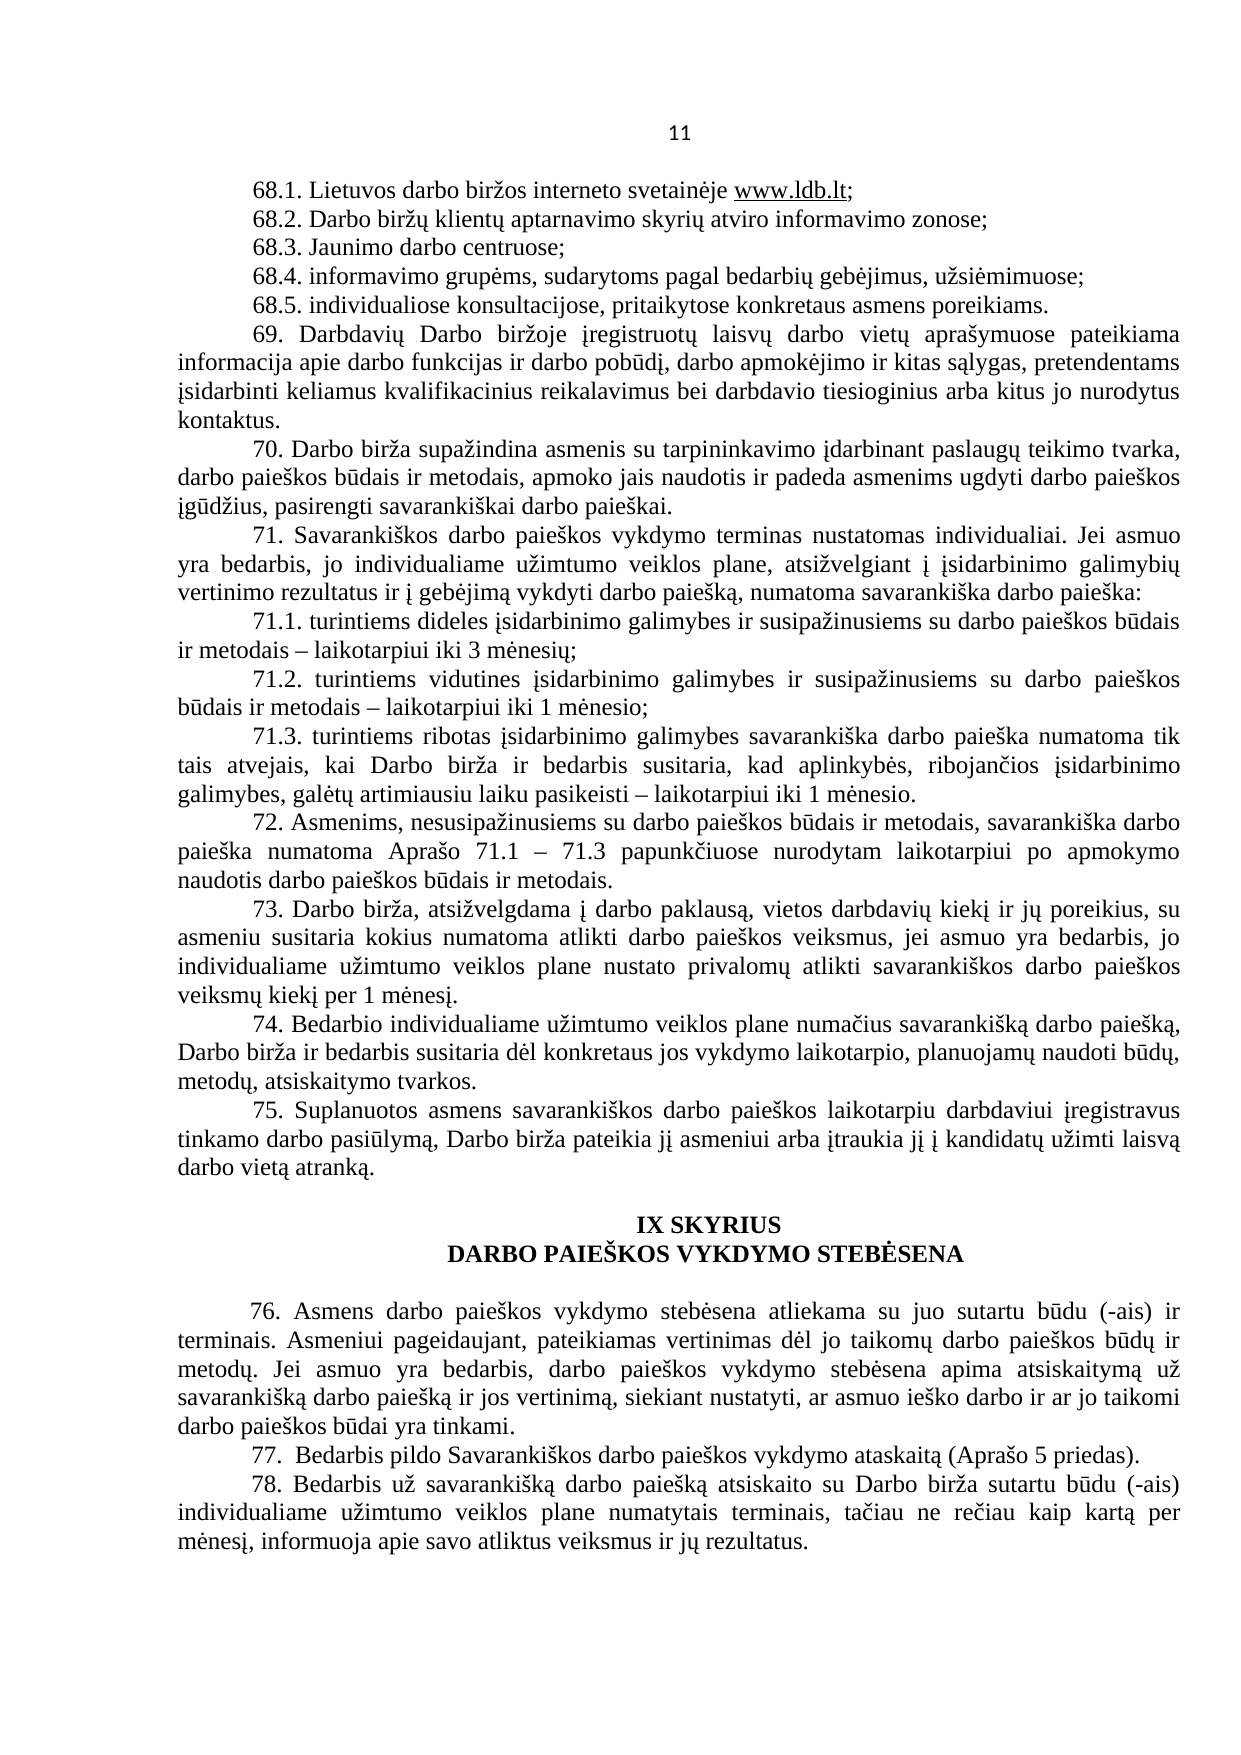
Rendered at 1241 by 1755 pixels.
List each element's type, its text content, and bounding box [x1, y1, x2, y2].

text 77. Bedarbis pildo Savarankiškos darbo paieškos vykdymo ataskaitą (Aprašo 5 priedas). [177, 1440, 1181, 1469]
text 73. Darbo birža, atsižvelgdama į darbo paklausą, vietos darbdavių kiekį ir jų poreikius, su asmeniu susitaria kokius numatoma atlikti darbo paieškos veiksmus, jei asmuo yra bedarbis, jo individualiame užimtumo veiklos plane nustato privalomų atlikti savarankiškos darbo paieškos veiksmų kiekį per 1 mėnesį. [177, 894, 1181, 1009]
text 71.3. turintiems ribotas įsidarbinimo galimybes savarankiška darbo paieška numatoma tik tais atvejais, kai Darbo birža ir bedarbis susitaria, kad aplinkybės, ribojančios įsidarbinimo galimybes, galėtų artimiausiu laiku pasikeisti – laikotarpiui iki 1 mėnesio. [177, 721, 1181, 807]
text 71.1. turintiems dideles įsidarbinimo galimybes ir susipažinusiems su darbo paieškos būdais ir metodais – laikotarpiui iki 3 mėnesių; [177, 606, 1181, 664]
text 68.5. individualiose konsultacijose, pritaikytose konkretaus asmens poreikiams. [177, 290, 1181, 319]
text 75. Suplanuotos asmens savarankiškos darbo paieškos laikotarpiu darbdaviui įregistravus tinkamo darbo pasiūlymą, Darbo birža pateikia jį asmeniui arba įtraukia jį į kandidatų užimti laisvą darbo vietą atranką. [177, 1095, 1181, 1181]
text DARBO PAIEŠKOS VYKDYMO STEBĖSENA [177, 1239, 1181, 1267]
text 70. Darbo birža supažindina asmenis su tarpininkavimo įdarbinant paslaugų teikimo tvarka, darbo paieškos būdais ir metodais, apmoko jais naudotis ir padeda asmenims ugdyti darbo paieškos įgūdžius, pasirengti savarankiškai darbo paieškai. [177, 434, 1181, 520]
text 72. Asmenims, nesusipažinusiems su darbo paieškos būdais ir metodais, savarankiška darbo paieška numatoma Aprašo 71.1 – 71.3 papunkčiuose nurodytam laikotarpiui po apmokymo naudotis darbo paieškos būdais ir metodais. [177, 807, 1181, 894]
text 71. Savarankiškos darbo paieškos vykdymo terminas nustatomas individualiai. Jei asmuo yra bedarbis, jo individualiame užimtumo veiklos plane, atsižvelgiant į įsidarbinimo galimybių vertinimo rezultatus ir į gebėjimą vykdyti darbo paiešką, numatoma savarankiška darbo paieška: [177, 520, 1181, 606]
text 68.2. Darbo biržų klientų aptarnavimo skyrių atviro informavimo zonose; [177, 204, 1181, 232]
text 78. Bedarbis už savarankišką darbo paiešką atsiskaito su Darbo birža sutartu būdu (-ais) individualiame užimtumo veiklos plane numatytais terminais, tačiau ne rečiau kaip kartą per mėnesį, informuoja apie savo atliktus veiksmus ir jų rezultatus. [177, 1469, 1181, 1555]
text 68.1. Lietuvos darbo biržos interneto svetainėje www.ldb.lt; [177, 175, 1181, 204]
text 69. Darbdavių Darbo biržoje įregistruotų laisvų darbo vietų aprašymuose pateikiama informacija apie darbo funkcijas ir darbo pobūdį, darbo apmokėjimo ir kitas sąlygas, pretendentams įsidarbinti keliamus kvalifikacinius reikalavimus bei darbdavio tiesioginius arba kitus jo nurodytus kontaktus. [177, 319, 1181, 434]
text 68.4. informavimo grupėms, sudarytoms pagal bedarbių gebėjimus, užsiėmimuose; [177, 261, 1181, 290]
text 74. Bedarbio individualiame užimtumo veiklos plane numačius savarankišką darbo paiešką, Darbo birža ir bedarbis susitaria dėl konkretaus jos vykdymo laikotarpio, planuojamų naudoti būdų, metodų, atsiskaitymo tvarkos. [177, 1009, 1181, 1095]
text IX SKYRIUS [177, 1210, 1181, 1239]
text 68.3. Jaunimo darbo centruose; [177, 232, 1181, 261]
text 76. Asmens darbo paieškos vykdymo stebėsena atliekama su juo sutartu būdu (-ais) ir terminais. Asmeniui pageidaujant, pateikiamas vertinimas dėl jo taikomų darbo paieškos būdų ir metodų. Jei asmuo yra bedarbis, darbo paieškos vykdymo stebėsena apima atsiskaitymą už savarankišką darbo paiešką ir jos vertinimą, siekiant nustatyti, ar asmuo ieško darbo ir ar jo taikomi darbo paieškos būdai yra tinkami. [177, 1296, 1181, 1440]
text 71.2. turintiems vidutines įsidarbinimo galimybes ir susipažinusiems su darbo paieškos būdais ir metodais – laikotarpiui iki 1 mėnesio; [177, 664, 1181, 721]
